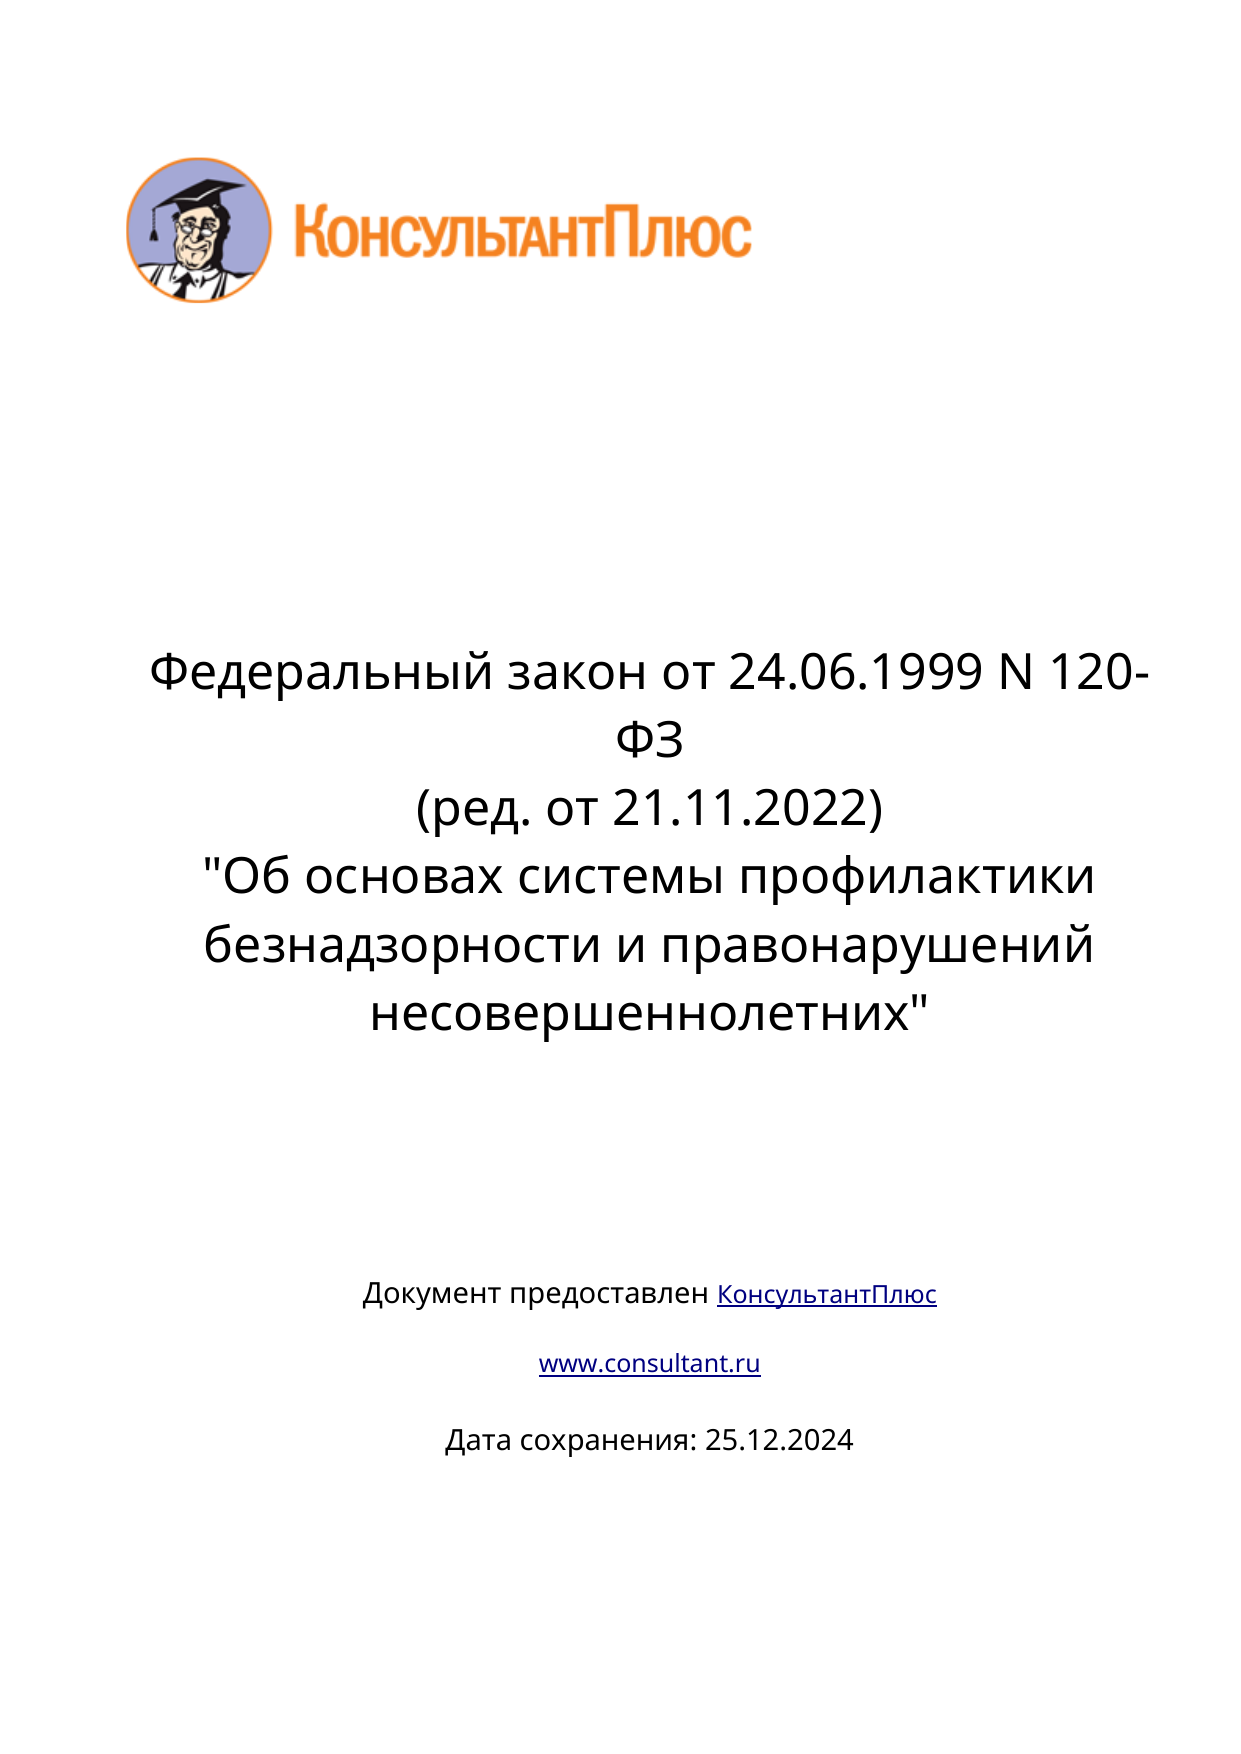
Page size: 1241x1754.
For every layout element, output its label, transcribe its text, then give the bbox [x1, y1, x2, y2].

table_cell Документ предоставлен КонсультантПлюс www.consultant.ru Дата сохранения: 25.12.2024 [118, 1240, 1181, 1531]
table_header [118, 150, 1181, 441]
table_cell Федеральный закон от 24.06.1999 N 120-ФЗ (ред. от 21.11.2022) "Об основах системы профилактики безнадзорности и правонарушений несовершеннолетних" [118, 441, 1181, 1240]
picture [126, 156, 752, 305]
